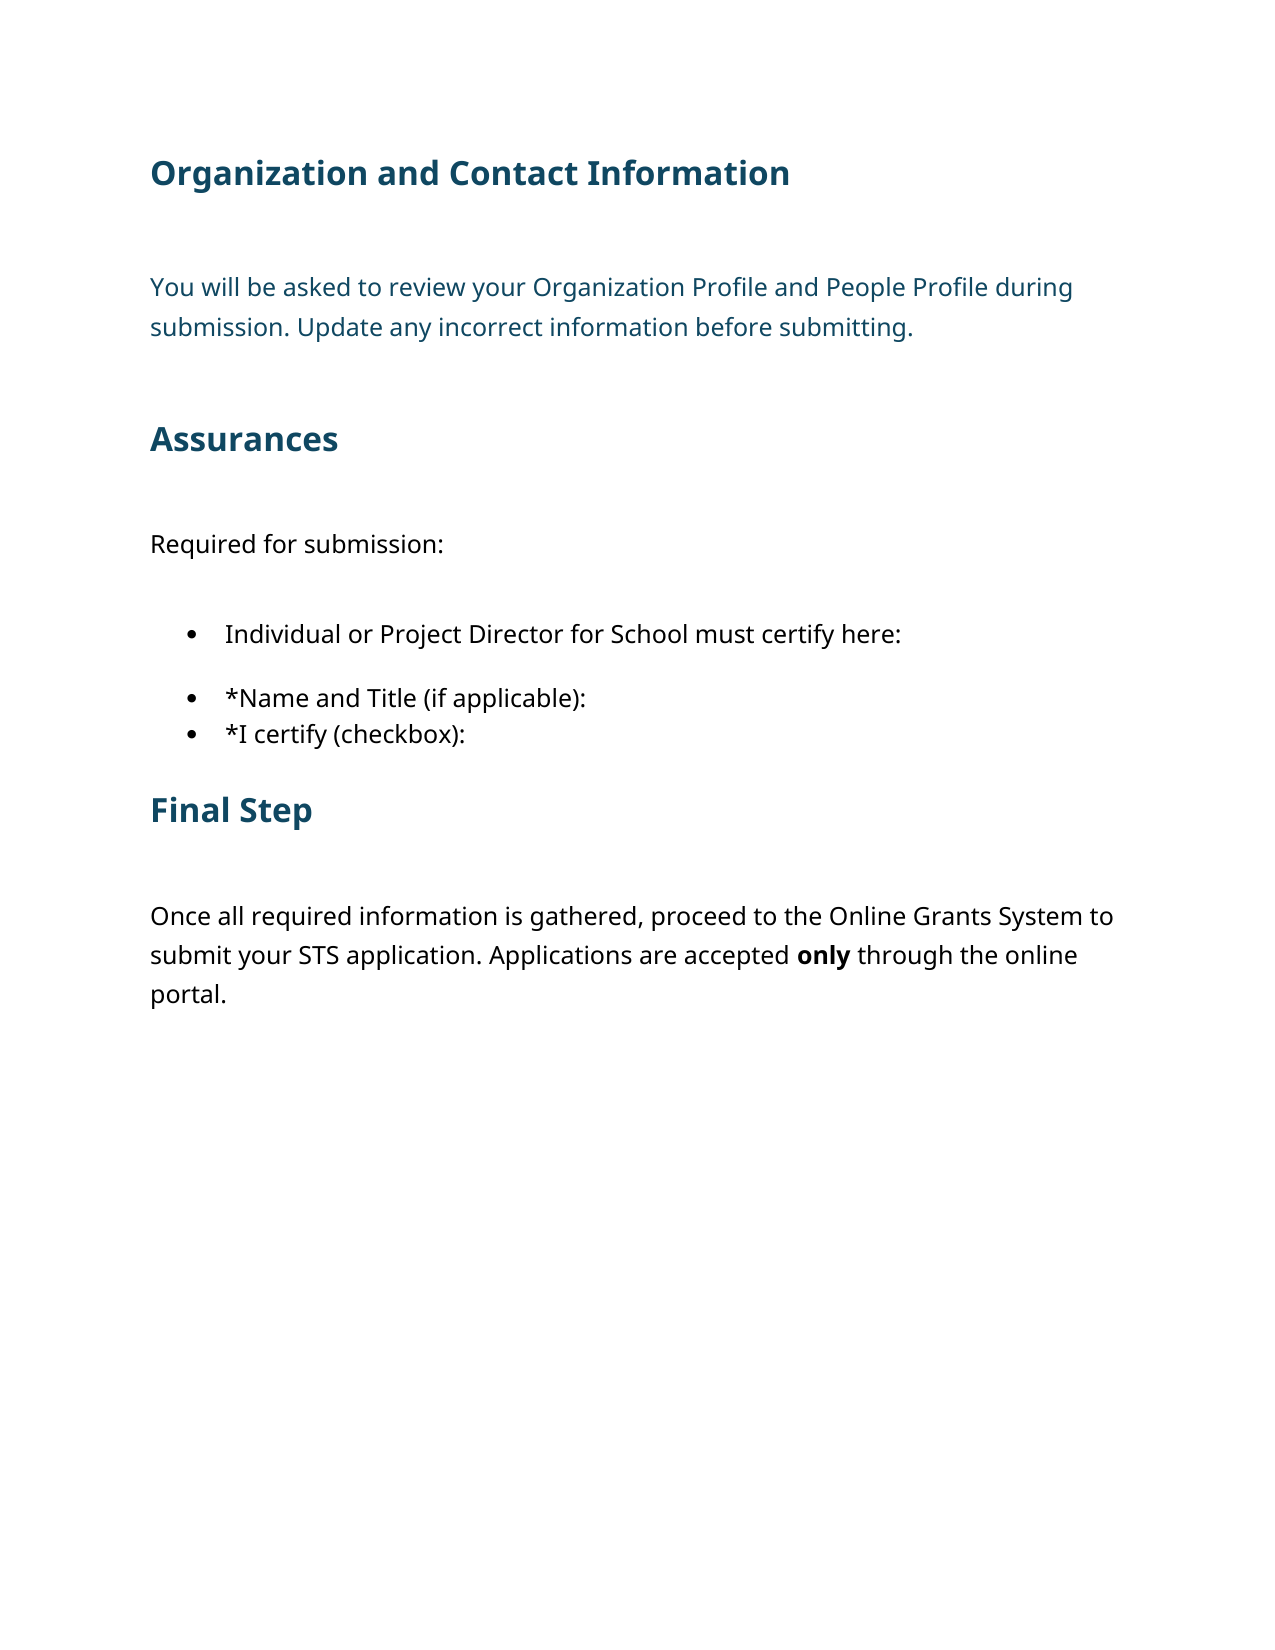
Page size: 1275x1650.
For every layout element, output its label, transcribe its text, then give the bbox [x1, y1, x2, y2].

text Required for submission: [150, 527, 1125, 561]
subtitle Final Step [150, 787, 1125, 832]
subtitle You will be asked to review your Organization Profile and People Profile during submission. Update any incorrect information before submitting. [150, 270, 1125, 343]
list Individual or Project Director for School must certify here: [187, 616, 1125, 650]
subtitle Organization and Contact Information [150, 150, 1125, 195]
list *I certify (checkbox): [187, 717, 1125, 751]
list *Name and Title (if applicable): [187, 681, 1125, 715]
subtitle Assurances [150, 416, 1125, 461]
text Once all required information is gathered, proceed to the Online Grants System to submit your STS application. Applications are accepted only through the online portal. [150, 898, 1125, 1011]
